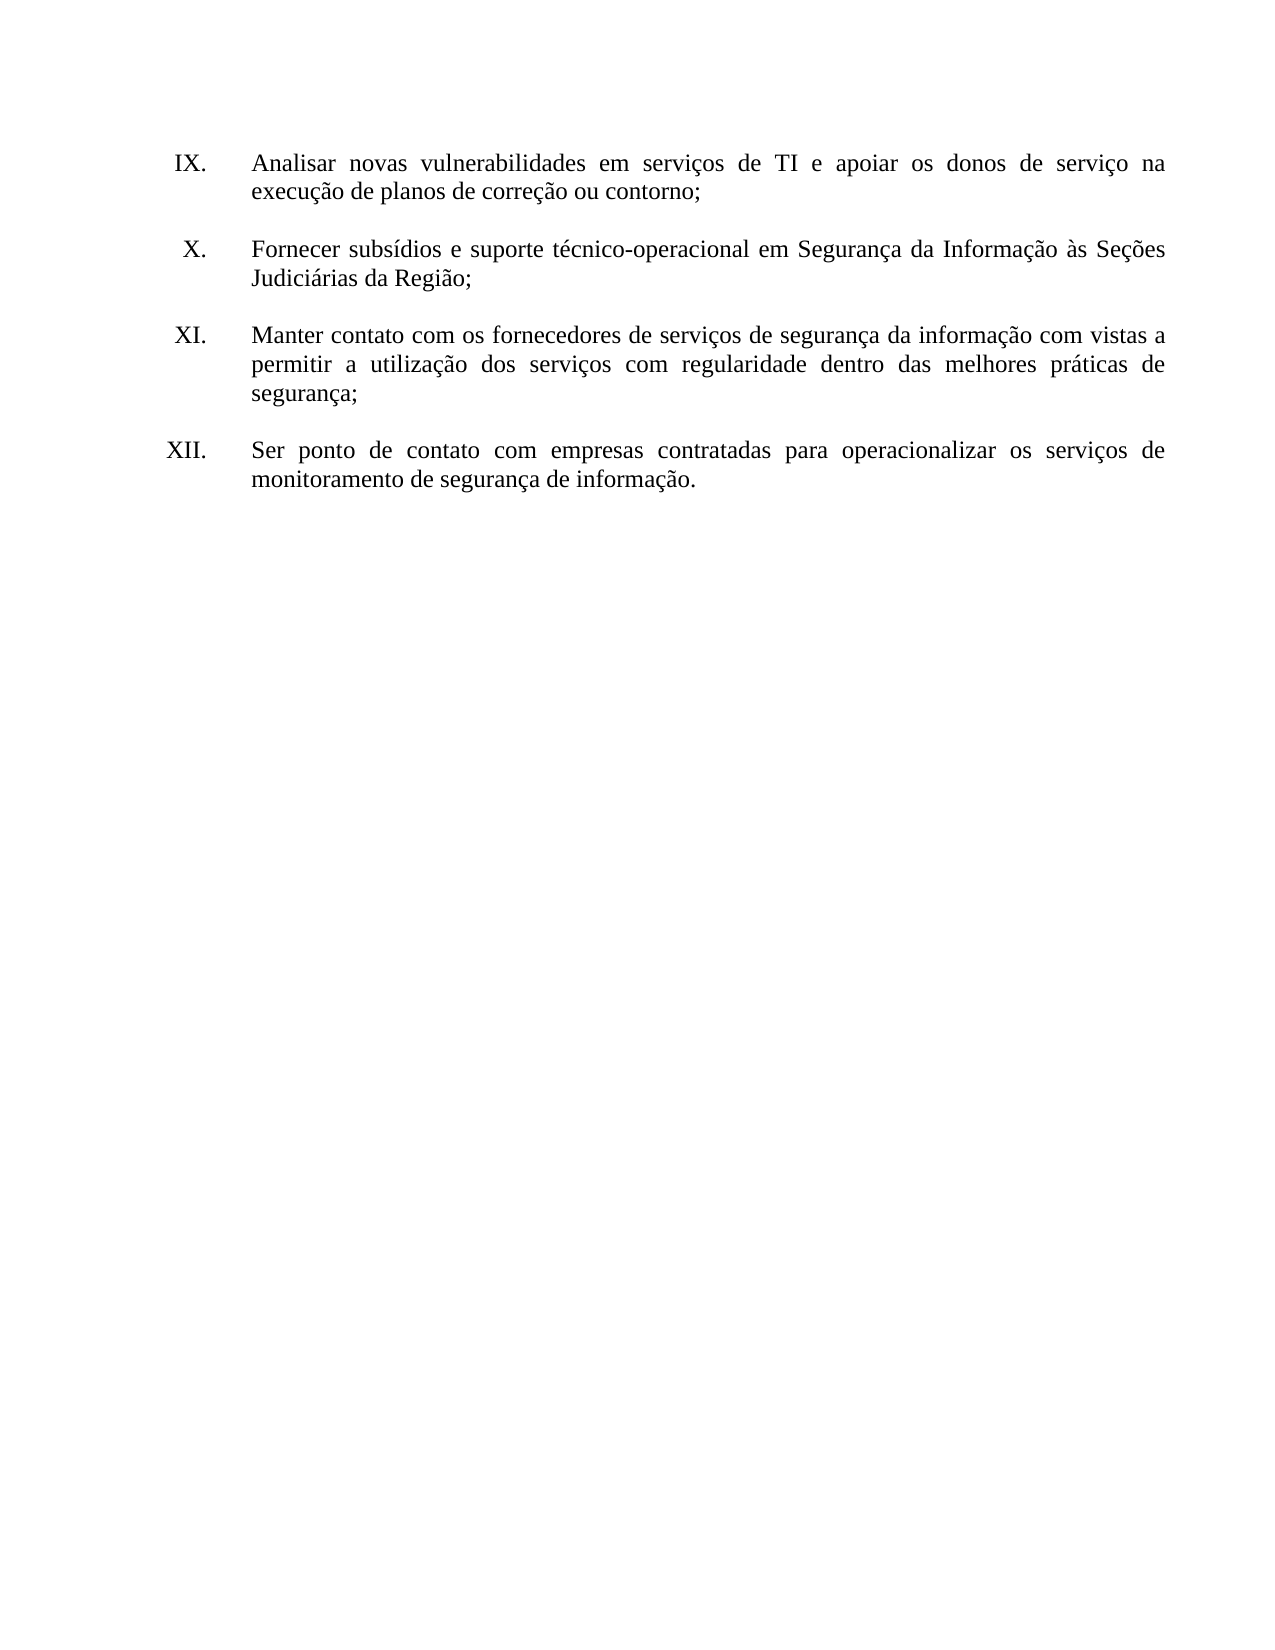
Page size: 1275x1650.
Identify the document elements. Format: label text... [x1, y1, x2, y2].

list Ser ponto de contato com empresas contratadas para operacionalizar os serviços de monitoramento de segurança de informação. [207, 435, 1166, 493]
list Analisar novas vulnerabilidades em serviços de TI e apoiar os donos de serviço na execução de planos de correção ou contorno; [207, 148, 1166, 205]
list Manter contato com os fornecedores de serviços de segurança da informação com vistas a permitir a utilização dos serviços com regularidade dentro das melhores práticas de segurança; [207, 320, 1166, 406]
list Fornecer subsídios e suporte técnico-operacional em Segurança da Informação às Seções Judiciárias da Região; [207, 234, 1166, 291]
